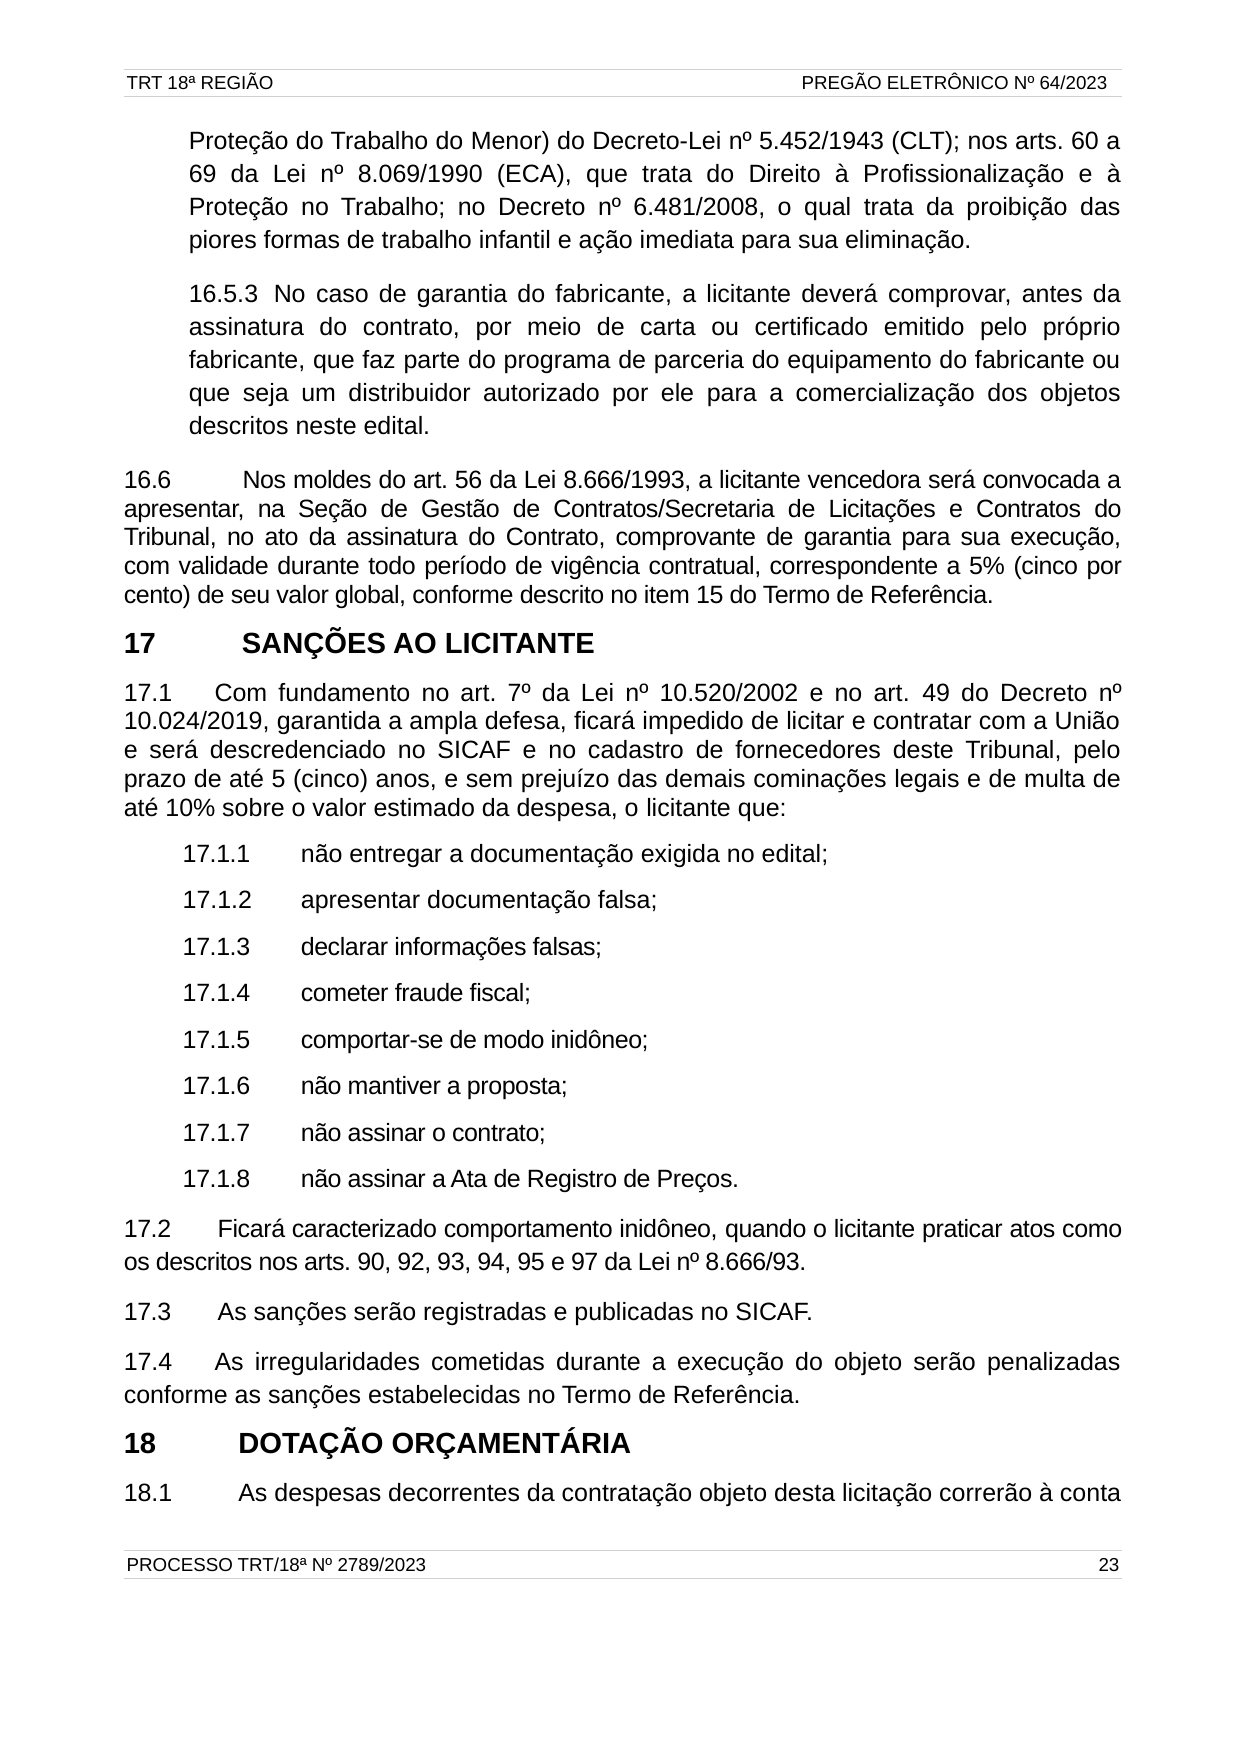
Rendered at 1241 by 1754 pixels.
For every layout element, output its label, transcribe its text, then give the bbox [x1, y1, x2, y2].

text 16.6 Nos moldes do art. 56 da Lei 8.666/1993, a licitante vencedora será convocada a apresentar, na Seção de Gestão de Contratos/Secretaria de Licitações e Contratos do Tribunal, no ato da assinatura do Contrato, comprovante de garantia para sua execução, com validade durante todo período de vigência contratual, correspondente a 5% (cinco por cento) de seu valor global, conforme descrito no item 15 do Termo de Referência. [123, 465, 1122, 608]
text 18 DOTAÇÃO ORÇAMENTÁRIA [123, 1426, 1122, 1460]
list 17.1.4 cometer fraude fiscal; [182, 978, 1122, 1007]
list 16.5.3 No caso de garantia do fabricante, a licitante deverá comprovar, antes da assinatura do contrato, por meio de carta ou certificado emitido pelo próprio fabricante, que faz parte do programa de parceria do equipamento do fabricante ou que seja um distribuidor autorizado por ele para a comercialização dos objetos descritos neste edital. [153, 279, 1122, 440]
list 17.1.6 não mantiver a proposta; [182, 1071, 1122, 1100]
list 17.1.8 não assinar a Ata de Registro de Preços. [182, 1164, 1122, 1193]
text 17.2 Ficará caracterizado comportamento inidôneo, quando o licitante praticar atos como os descritos nos arts. 90, 92, 93, 94, 95 e 97 da Lei nº 8.666/93. [123, 1211, 1122, 1276]
text 17 SANÇÕES AO LICITANTE [123, 626, 1122, 660]
text 18.1 As despesas decorrentes da contratação objeto desta licitação correrão à conta [123, 1477, 1122, 1506]
list Proteção do Trabalho do Menor) do Decreto-Lei nº 5.452/1943 (CLT); nos arts. 60 a 69 da Lei nº 8.069/1990 (ECA), que trata do Direito à Profissionalização e à Proteção no Trabalho; no Decreto nº 6.481/2008, o qual trata da proibição das piores formas de trabalho infantil e ação imediata para sua eliminação. [153, 126, 1122, 254]
text 17.1 Com fundamento no art. 7º da Lei nº 10.520/2002 e no art. 49 do Decreto nº 10.024/2019, garantida a ampla defesa, ficará impedido de licitar e contratar com a União e será descredenciado no SICAF e no cadastro de fornecedores deste Tribunal, pelo prazo de até 5 (cinco) anos, e sem prejuízo das demais cominações legais e de multa de até 10% sobre o valor estimado da despesa, o licitante que: [123, 677, 1122, 821]
text 17.1.1 não entregar a documentação exigida no edital; [182, 839, 1122, 868]
list 17.1.5 comportar-se de modo inidôneo; [182, 1025, 1122, 1053]
list 17.4 As irregularidades cometidas durante a execução do objeto serão penalizadas conforme as sanções estabelecidas no Termo de Referência. [123, 1343, 1122, 1408]
text 17.3 As sanções serão registradas e publicadas no SICAF. [123, 1293, 1122, 1326]
text 17.1.2 apresentar documentação falsa; [182, 885, 1122, 914]
text 17.1.3 declarar informações falsas; [182, 932, 1122, 961]
list 17.1.7 não assinar o contrato; [182, 1118, 1122, 1146]
